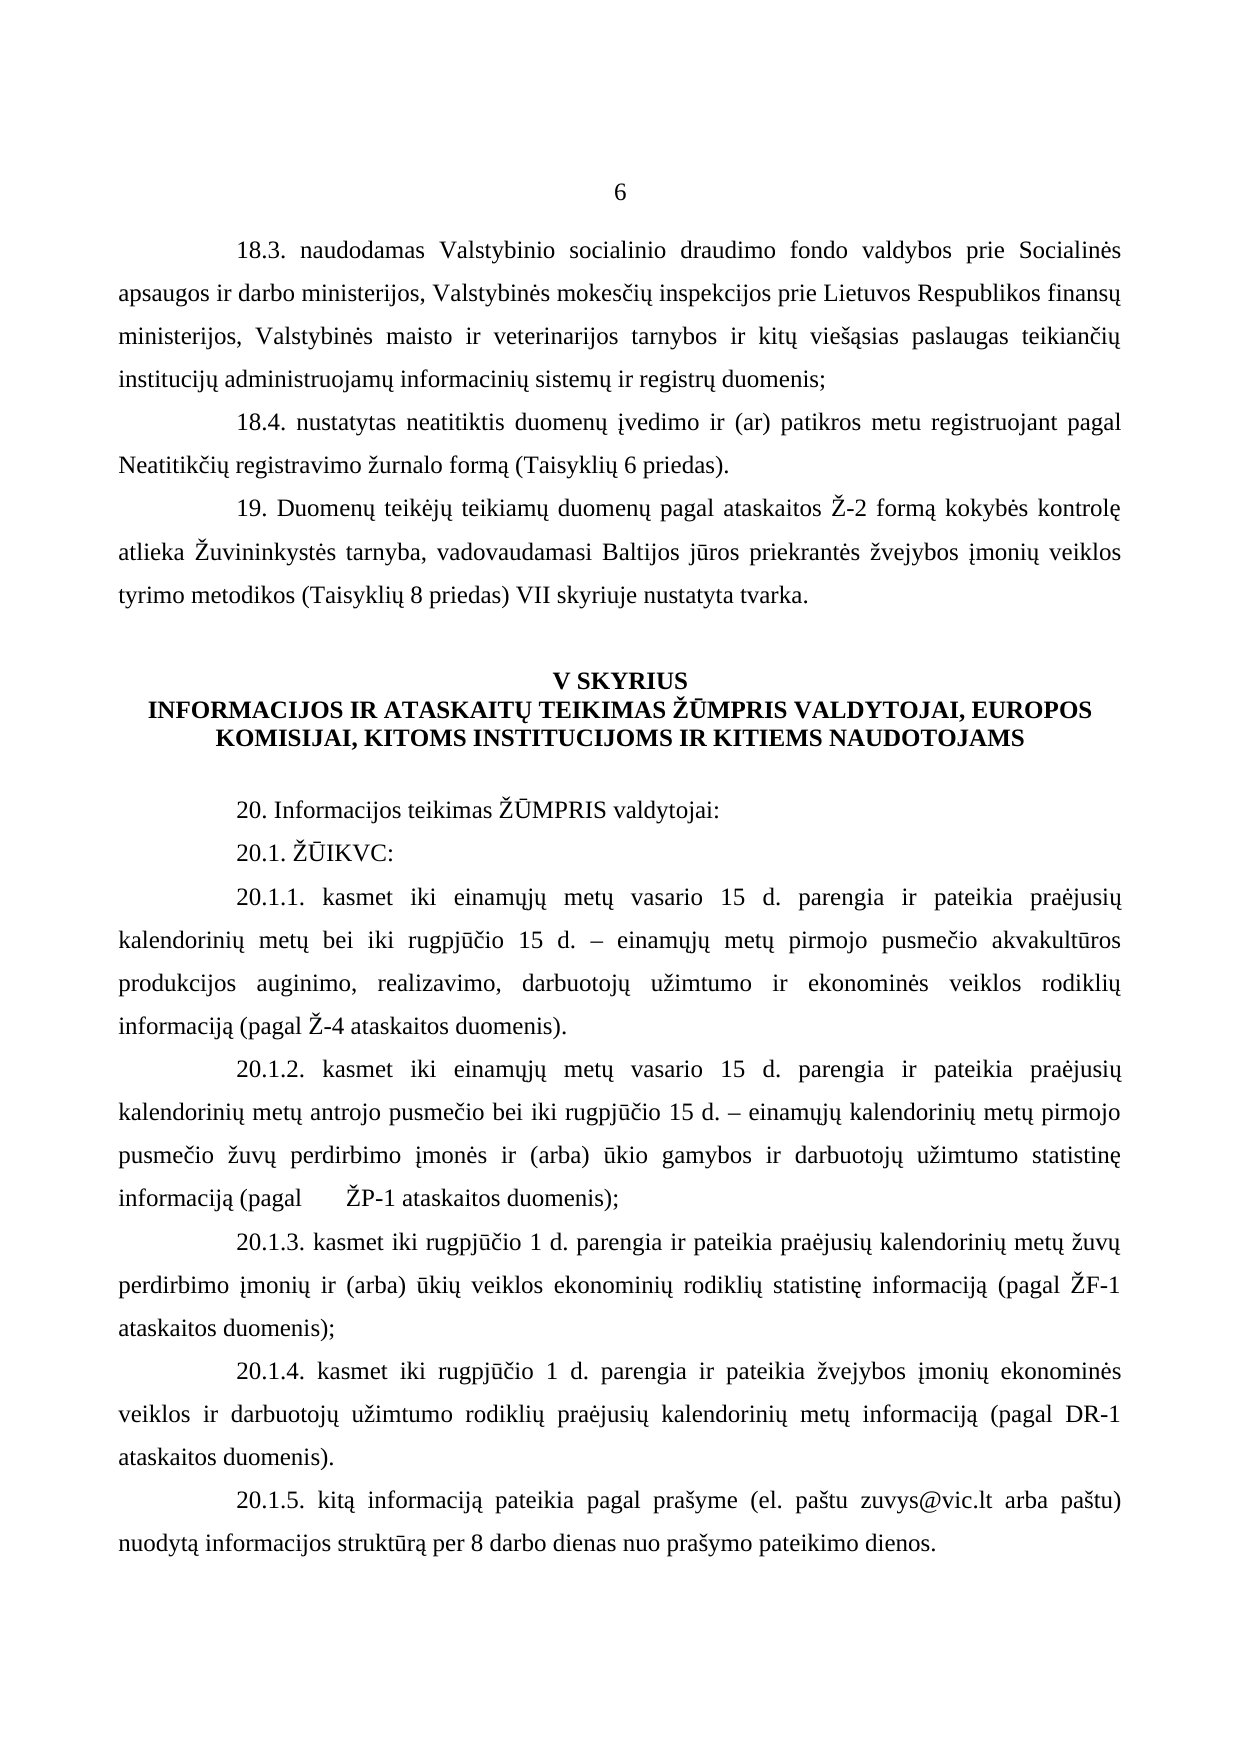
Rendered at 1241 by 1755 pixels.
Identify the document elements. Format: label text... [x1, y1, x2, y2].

text 18.3. naudodamas Valstybinio socialinio draudimo fondo valdybos prie Socialinės apsaugos ir darbo ministerijos, Valstybinės mokesčių inspekcijos prie Lietuvos Respublikos finansų ministerijos, Valstybinės maisto ir veterinarijos tarnybos ir kitų viešąsias paslaugas teikiančių institucijų administruojamų informacinių sistemų ir registrų duomenis; [118, 235, 1122, 393]
text 20.1.3. kasmet iki rugpjūčio 1 d. parengia ir pateikia praėjusių kalendorinių metų žuvų perdirbimo įmonių ir (arba) ūkių veiklos ekonominių rodiklių statistinę informaciją (pagal ŽF-1 ataskaitos duomenis); [118, 1227, 1122, 1342]
text V SKYRIUS [118, 666, 1122, 695]
text 20. Informacijos teikimas ŽŪMPRIS valdytojai: [118, 795, 1122, 824]
text 18.4. nustatytas neatitiktis duomenų įvedimo ir (ar) patikros metu registruojant pagal Neatitikčių registravimo žurnalo formą (Taisyklių 6 priedas). [118, 407, 1122, 479]
text 20.1.1. kasmet iki einamųjų metų vasario 15 d. parengia ir pateikia praėjusių kalendorinių metų bei iki rugpjūčio 15 d. – einamųjų metų pirmojo pusmečio akvakultūros produkcijos auginimo, realizavimo, darbuotojų užimtumo ir ekonominės veiklos rodiklių informaciją (pagal Ž-4 ataskaitos duomenis). [118, 882, 1122, 1040]
text 19. Duomenų teikėjų teikiamų duomenų pagal ataskaitos Ž-2 formą kokybės kontrolę atlieka Žuvininkystės tarnyba, vadovaudamasi Baltijos jūros priekrantės žvejybos įmonių veiklos tyrimo metodikos (Taisyklių 8 priedas) VII skyriuje nustatyta tvarka. [118, 493, 1122, 608]
text 20.1.2. kasmet iki einamųjų metų vasario 15 d. parengia ir pateikia praėjusių kalendorinių metų antrojo pusmečio bei iki rugpjūčio 15 d. – einamųjų kalendorinių metų pirmojo pusmečio žuvų perdirbimo įmonės ir (arba) ūkio gamybos ir darbuotojų užimtumo statistinę informaciją (pagal ŽP-1 ataskaitos duomenis); [118, 1054, 1122, 1212]
text INFORMACIJOS IR ATASKAITŲ TEIKIMAS ŽŪMPRIS VALDYTOJAI, EUROPOS KOMISIJAI, KITOMS INSTITUCIJOMS IR KITIEMS NAUDOTOJAMS [118, 695, 1122, 752]
text 20.1.4. kasmet iki rugpjūčio 1 d. parengia ir pateikia žvejybos įmonių ekonominės veiklos ir darbuotojų užimtumo rodiklių praėjusių kalendorinių metų informaciją (pagal DR-1 ataskaitos duomenis). [118, 1356, 1122, 1471]
text 20.1.5. kitą informaciją pateikia pagal prašyme (el. paštu zuvys@vic.lt arba paštu) nuodytą informacijos struktūrą per 8 darbo dienas nuo prašymo pateikimo dienos. [118, 1485, 1122, 1557]
text 20.1. ŽŪIKVC: [118, 838, 1122, 867]
